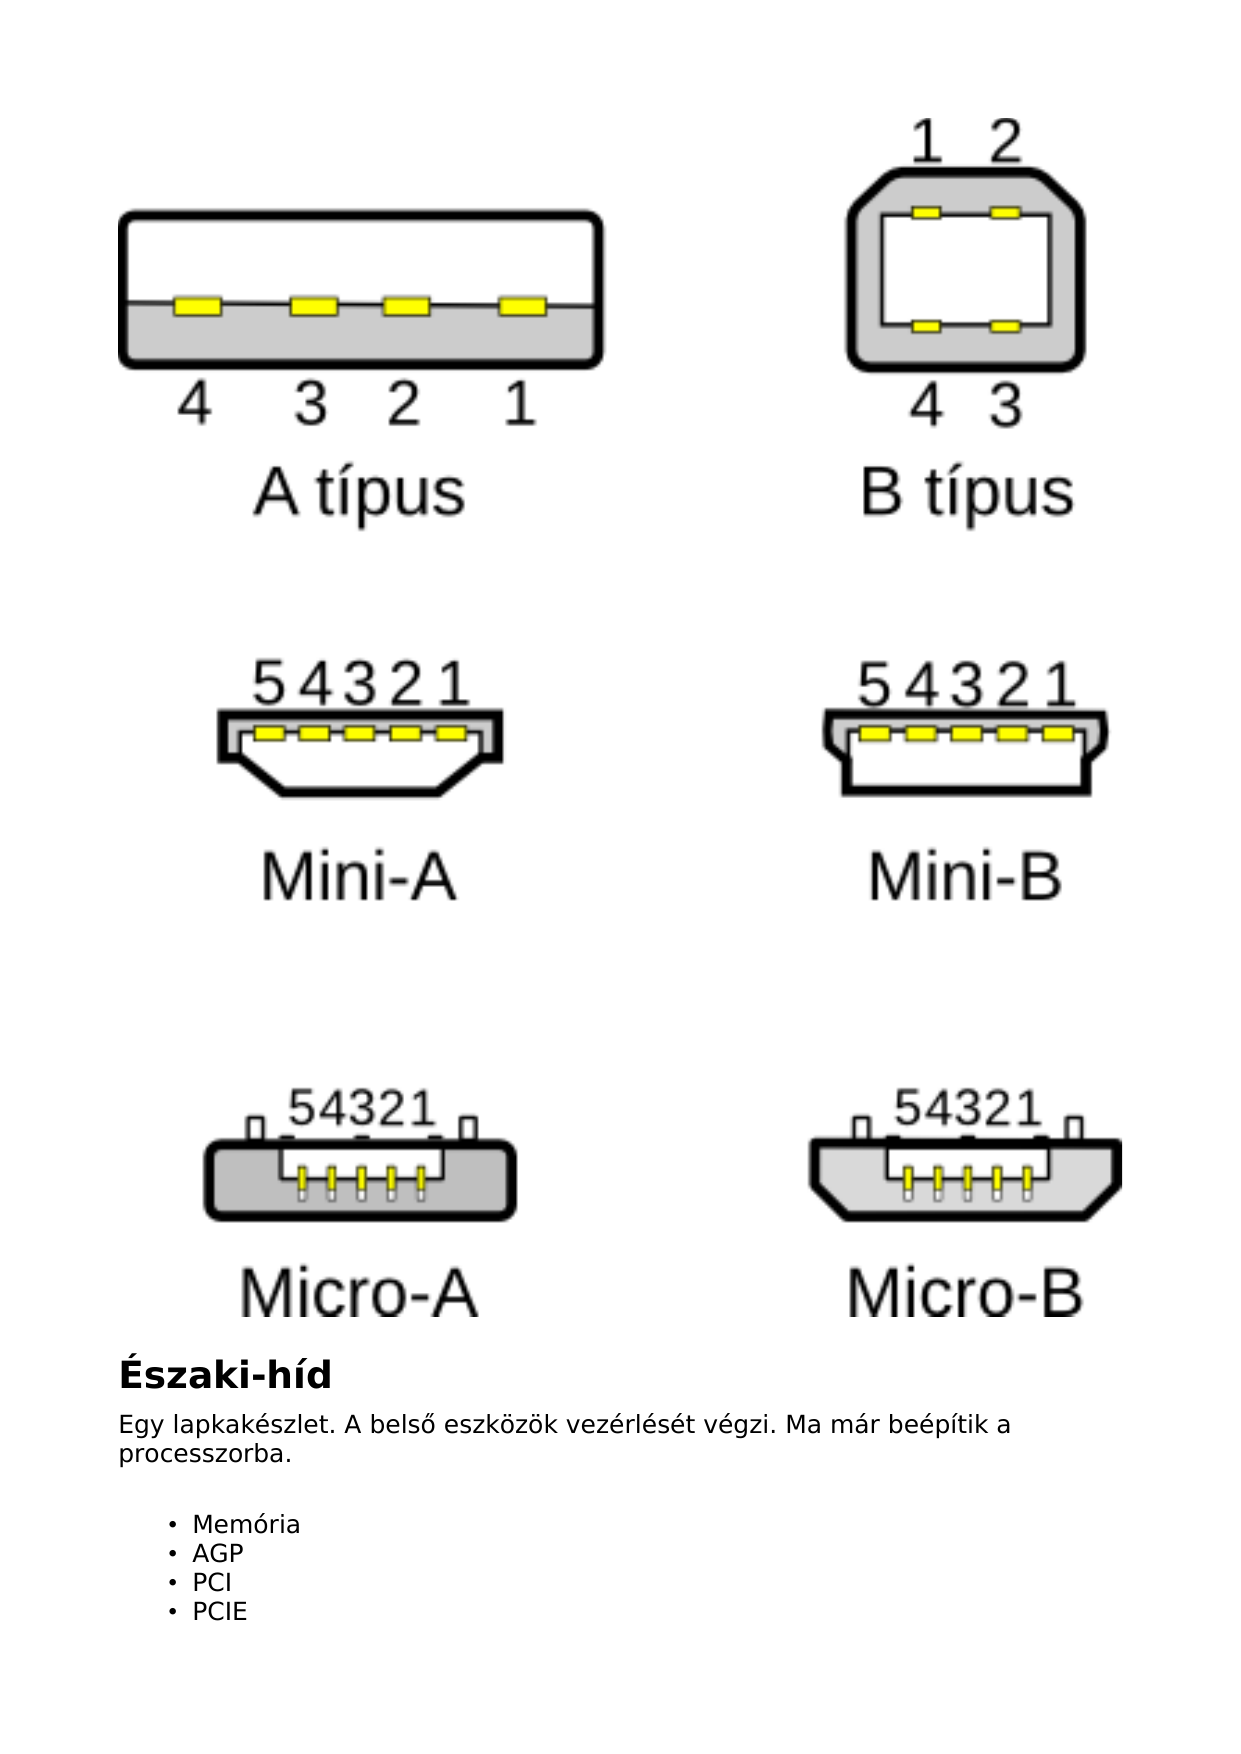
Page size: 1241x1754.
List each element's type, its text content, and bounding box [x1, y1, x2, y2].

list PCI [177, 1568, 1122, 1598]
text Egy lapkakészlet. A belső eszközök vezérlését végzi. Ma már beépítik a processzorba. [118, 1410, 1122, 1468]
subtitle Északi-híd [118, 1354, 1122, 1397]
list PCIE [177, 1598, 1122, 1627]
picture [118, 118, 1123, 1317]
list AGP [177, 1539, 1122, 1568]
list Memória [177, 1510, 1122, 1539]
